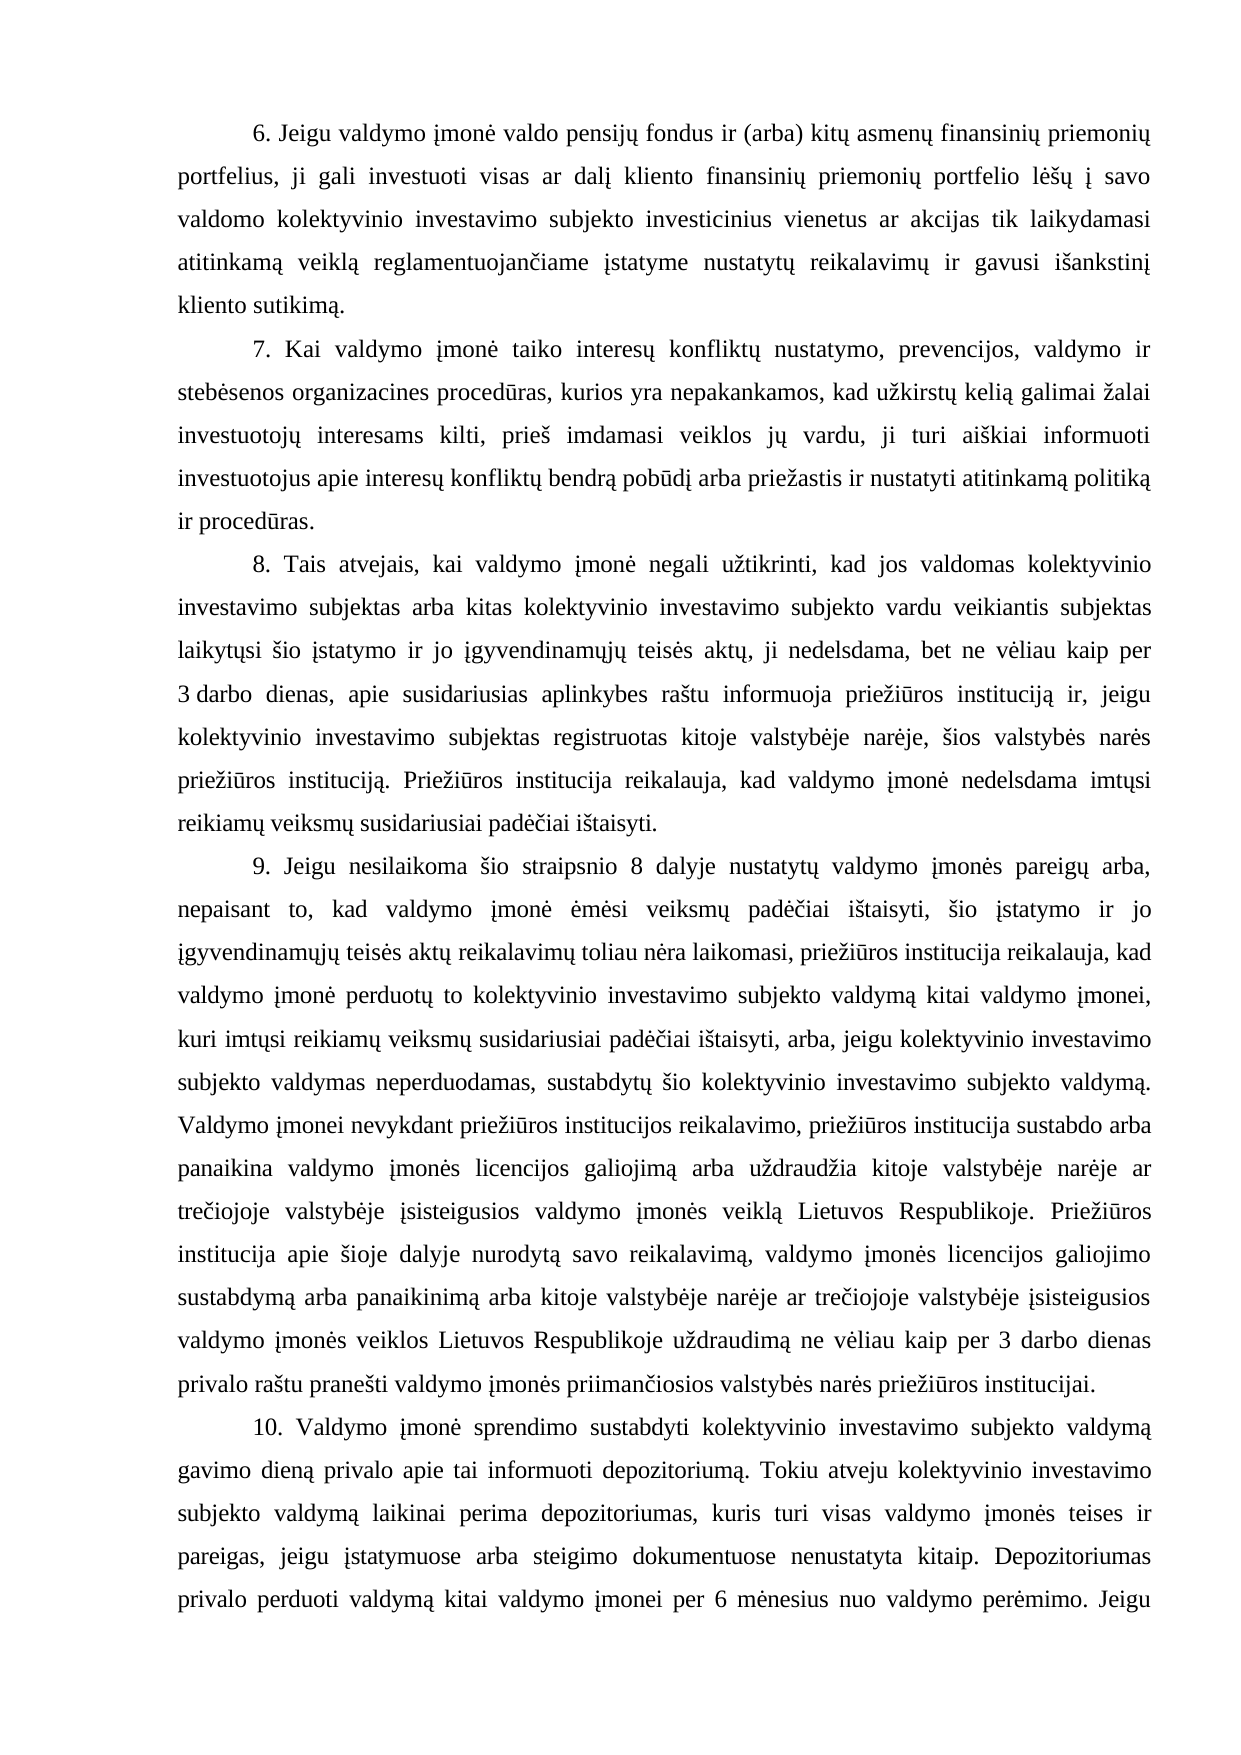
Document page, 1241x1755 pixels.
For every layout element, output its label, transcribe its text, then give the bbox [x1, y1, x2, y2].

text 10. Valdymo įmonė sprendimo sustabdyti kolektyvinio investavimo subjekto valdymą gavimo dieną privalo apie tai informuoti depozitoriumą. Tokiu atveju kolektyvinio investavimo subjekto valdymą laikinai perima depozitoriumas, kuris turi visas valdymo įmonės teises ir pareigas, jeigu įstatymuose arba steigimo dokumentuose nenustatyta kitaip. Depozitoriumas privalo perduoti valdymą kitai valdymo įmonei per 6 mėnesius nuo valdymo perėmimo. Jeigu [177, 1412, 1152, 1613]
text 6. Jeigu valdymo įmonė valdo pensijų fondus ir (arba) kitų asmenų finansinių priemonių portfelius, ji gali investuoti visas ar dalį kliento finansinių priemonių portfelio lėšų į savo valdomo kolektyvinio investavimo subjekto investicinius vienetus ar akcijas tik laikydamasi atitinkamą veiklą reglamentuojančiame įstatyme nustatytų reikalavimų ir gavusi išankstinį kliento sutikimą. [177, 118, 1152, 319]
text 7. Kai valdymo įmonė taiko interesų konfliktų nustatymo, prevencijos, valdymo ir stebėsenos organizacines procedūras, kurios yra nepakankamos, kad užkirstų kelią galimai žalai investuotojų interesams kilti, prieš imdamasi veiklos jų vardu, ji turi aiškiai informuoti investuotojus apie interesų konfliktų bendrą pobūdį arba priežastis ir nustatyti atitinkamą politiką ir procedūras. [177, 334, 1152, 535]
text 9. Jeigu nesilaikoma šio straipsnio 8 dalyje nustatytų valdymo įmonės pareigų arba, nepaisant to, kad valdymo įmonė ėmėsi veiksmų padėčiai ištaisyti, šio įstatymo ir jo įgyvendinamųjų teisės aktų reikalavimų toliau nėra laikomasi, priežiūros institucija reikalauja, kad valdymo įmonė perduotų to kolektyvinio investavimo subjekto valdymą kitai valdymo įmonei, kuri imtųsi reikiamų veiksmų susidariusiai padėčiai ištaisyti, arba, jeigu kolektyvinio investavimo subjekto valdymas neperduodamas, sustabdytų šio kolektyvinio investavimo subjekto valdymą. Valdymo įmonei nevykdant priežiūros institucijos reikalavimo, priežiūros institucija sustabdo arba panaikina valdymo įmonės licencijos galiojimą arba uždraudžia kitoje valstybėje narėje ar trečiojoje valstybėje įsisteigusios valdymo įmonės veiklą Lietuvos Respublikoje. Priežiūros institucija apie šioje dalyje nurodytą savo reikalavimą, valdymo įmonės licencijos galiojimo sustabdymą arba panaikinimą arba kitoje valstybėje narėje ar trečiojoje valstybėje įsisteigusios valdymo įmonės veiklos Lietuvos Respublikoje uždraudimą ne vėliau kaip per 3 darbo dienas privalo raštu pranešti valdymo įmonės priimančiosios valstybės narės priežiūros institucijai. [177, 851, 1152, 1397]
text 8. Tais atvejais, kai valdymo įmonė negali užtikrinti, kad jos valdomas kolektyvinio investavimo subjektas arba kitas kolektyvinio investavimo subjekto vardu veikiantis subjektas laikytųsi šio įstatymo ir jo įgyvendinamųjų teisės aktų, ji nedelsdama, bet ne vėliau kaip per 3 darbo dienas, apie susidariusias aplinkybes raštu informuoja priežiūros instituciją ir, jeigu kolektyvinio investavimo subjektas registruotas kitoje valstybėje narėje, šios valstybės narės priežiūros instituciją. Priežiūros institucija reikalauja, kad valdymo įmonė nedelsdama imtųsi reikiamų veiksmų susidariusiai padėčiai ištaisyti. [177, 549, 1152, 837]
